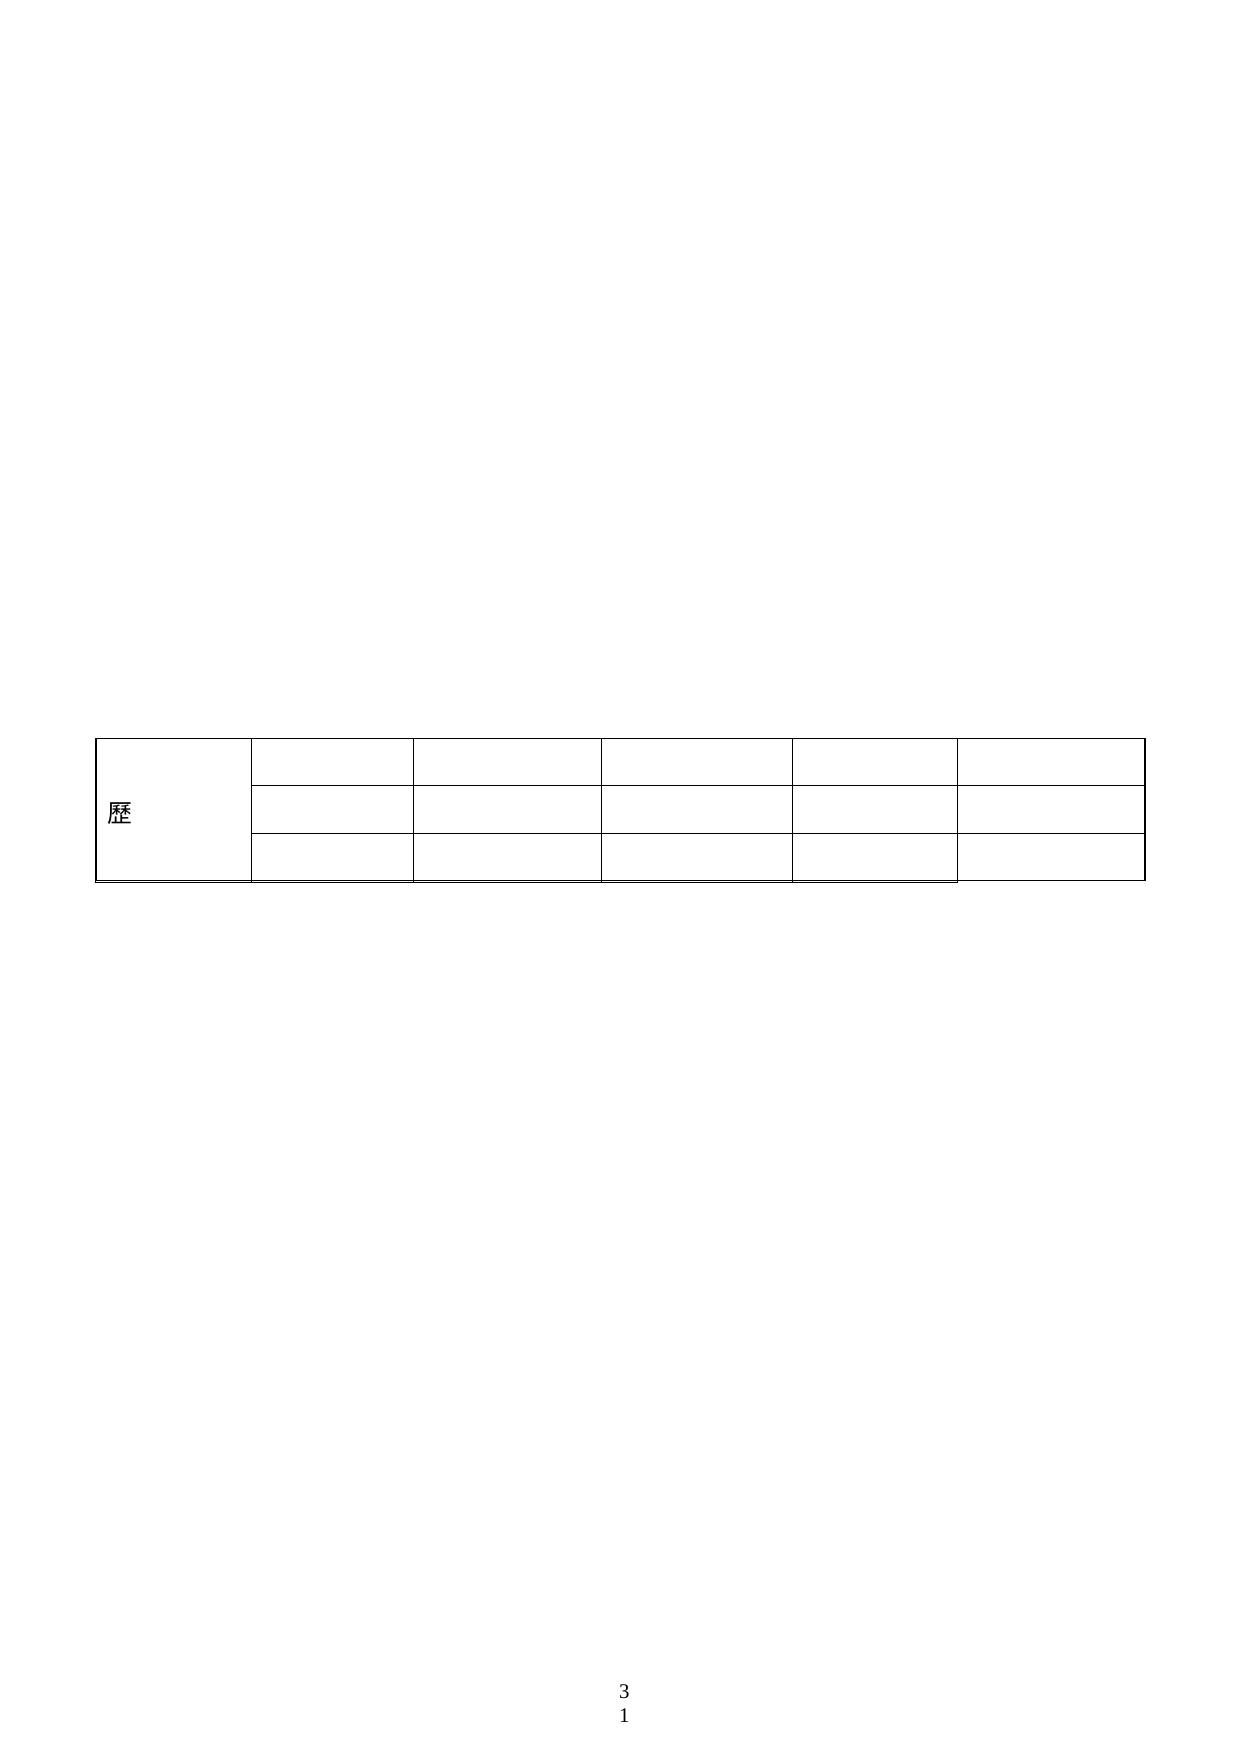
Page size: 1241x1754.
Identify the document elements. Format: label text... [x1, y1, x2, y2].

table_cell [958, 834, 1144, 880]
table_cell [793, 739, 957, 785]
table_cell [793, 786, 957, 833]
table_cell [414, 834, 601, 880]
table_cell [414, 786, 601, 833]
table_cell [252, 786, 413, 833]
table_cell [602, 739, 792, 785]
table_cell 歷 [97, 739, 251, 880]
table_cell [414, 739, 601, 785]
table_cell [252, 834, 413, 880]
table_cell [602, 786, 792, 833]
table_cell [958, 786, 1144, 833]
table_cell [602, 834, 792, 880]
table_cell [793, 834, 957, 880]
table_cell [958, 739, 1144, 785]
table_cell [252, 739, 413, 785]
